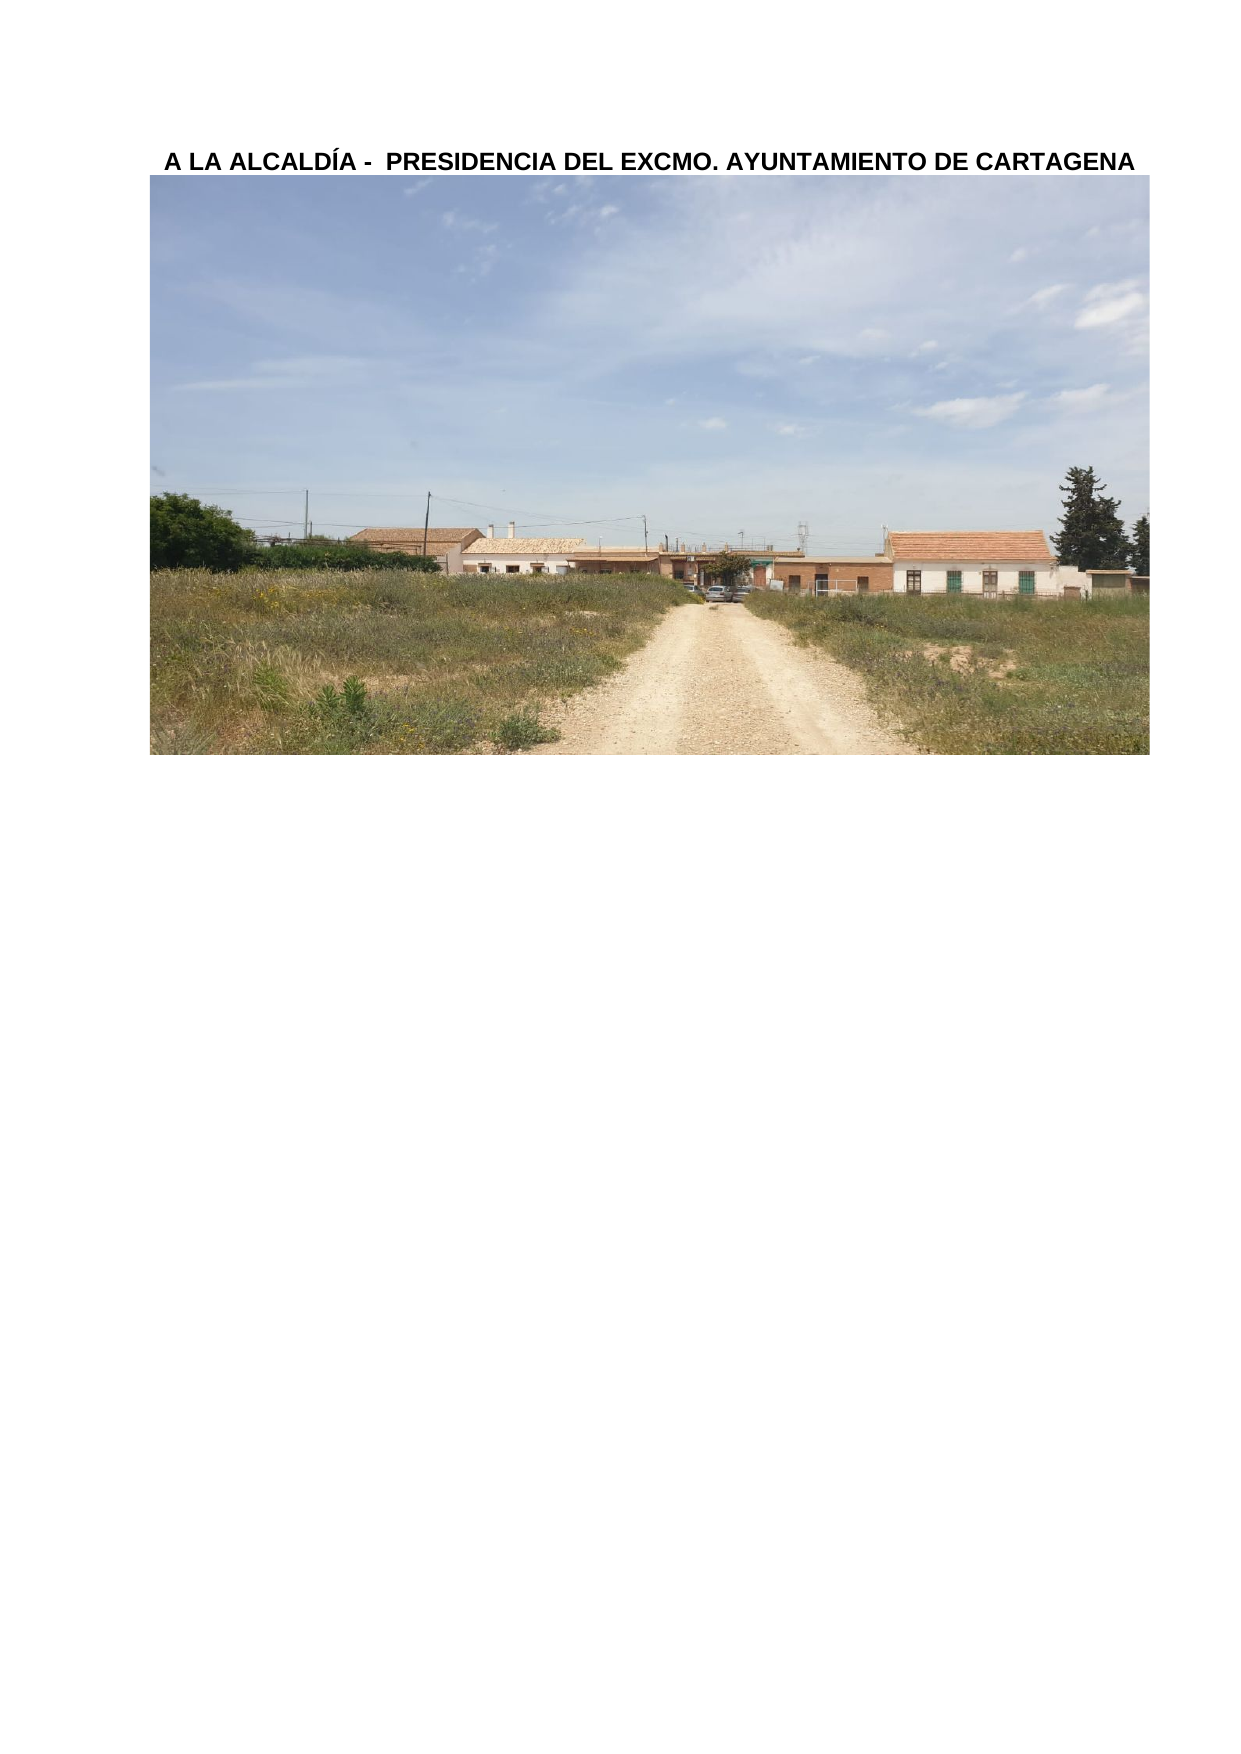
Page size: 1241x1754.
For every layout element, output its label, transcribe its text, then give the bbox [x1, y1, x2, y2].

picture [149, 175, 1150, 755]
text A LA ALCALDÍA - PRESIDENCIA DEL EXCMO. AYUNTAMIENTO DE CARTAGENA [118, 147, 1181, 176]
